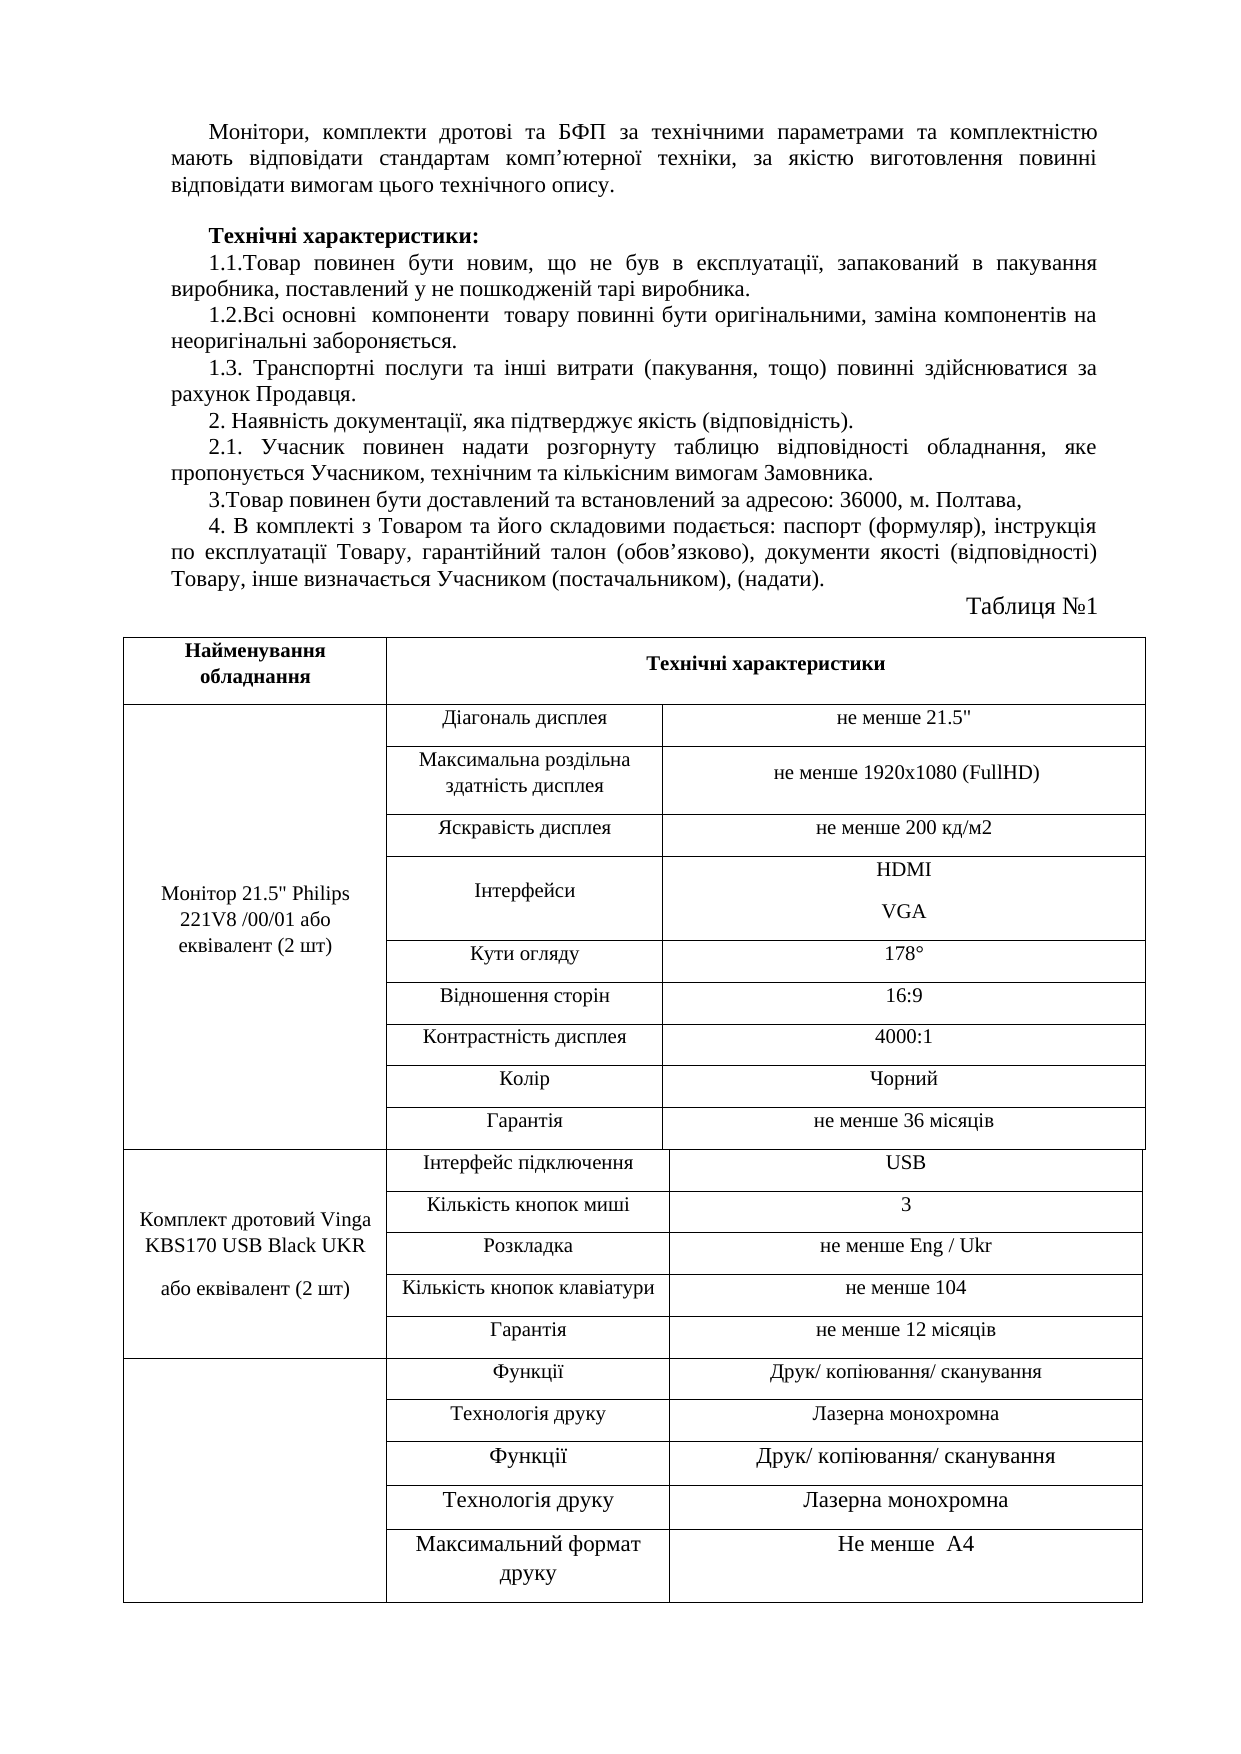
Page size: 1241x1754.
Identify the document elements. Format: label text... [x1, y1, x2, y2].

table_cell Розкладка [387, 1233, 669, 1274]
table_cell не менше 36 місяців [663, 1108, 1145, 1149]
table_cell HDMI VGA [663, 857, 1145, 940]
text 2.1. Учасник повинен надати розгорнуту таблицю відповідності обладнання, яке пропонується Учасником, технічним та кількісним вимогам Замовника. [171, 433, 1098, 486]
table_cell USB [670, 1150, 1142, 1191]
text 1.3. Транспортні послуги та інші витрати (пакування, тощо) повинні здійснюватися за рахунок Продавця. [171, 354, 1098, 407]
table_cell 16:9 [663, 983, 1145, 1023]
table_cell Кількість кнопок клавіатури [387, 1275, 669, 1316]
table_cell Монітор 21.5" Philips 221V8 /00/01 або еквівалент (2 шт) [124, 705, 386, 1149]
table_cell Гарантія [387, 1108, 662, 1149]
table_cell Максимальний формат друку [387, 1530, 669, 1602]
table_cell Інтерфейси [387, 857, 662, 940]
table_header Найменування обладнання [124, 638, 386, 704]
table_cell Кількість кнопок миші [387, 1192, 669, 1232]
table_cell Функції [387, 1442, 669, 1485]
table_cell Комплект дротовий Vinga KBS170 USB Black UKR або еквівалент (2 шт) [124, 1150, 386, 1358]
table_cell не менше 12 місяців [670, 1317, 1142, 1358]
table_cell не менше 200 кд/м2 [663, 815, 1145, 856]
table_cell Чорний [663, 1066, 1145, 1107]
text 1.1.Товар повинен бути новим, що не був в експлуатації, запакований в пакування виробника, поставлений у не пошкодженій тарі виробника. [171, 248, 1098, 301]
table_cell не менше 104 [670, 1275, 1142, 1316]
table_cell Друк/ копіювання/ сканування [670, 1359, 1142, 1399]
table_cell не менше 21.5" [663, 705, 1145, 746]
table_cell Яскравість дисплея [387, 815, 662, 856]
table_cell Багатофункціональний пристрій лазерний Brotrer DPC-2551DN або еквівалент(2 шт) [124, 1359, 386, 1602]
table_cell Інтерфейс підключення [387, 1150, 669, 1191]
text Монітори, комплекти дротові та БФП за технічними параметрами та комплектністю мають відповідати стандартам комп’ютерної техніки, за якістю виготовлення повинні відповідати вимогам цього технічного опису. [171, 118, 1098, 197]
table_cell Контрастність дисплея [387, 1025, 662, 1065]
table_cell Лазерна монохромна [670, 1400, 1142, 1441]
table_cell 178° [663, 941, 1145, 982]
table_cell не менше Eng / Ukr [670, 1233, 1142, 1274]
text 2. Наявність документації, яка підтверджує якість (відповідність). [171, 407, 1098, 433]
table_cell Не менше А4 [670, 1530, 1142, 1602]
table_cell Діагональ дисплея [387, 705, 662, 746]
table_cell 3 [670, 1192, 1142, 1232]
table_cell не менше 1920x1080 (FullHD) [663, 747, 1145, 814]
table_cell 4000:1 [663, 1025, 1145, 1065]
table_cell Колір [387, 1066, 662, 1107]
table_header Технічні характеристики [387, 638, 1145, 704]
table_cell Друк/ копіювання/ сканування [670, 1442, 1142, 1485]
text 3.Товар повинен бути доставлений та встановлений за адресою: 36000, м. Полтава, [171, 486, 1098, 512]
table_cell Лазерна монохромна [670, 1486, 1142, 1529]
table_cell Максимальна роздільна здатність дисплея [387, 747, 662, 814]
table_cell Відношення сторін [387, 983, 662, 1023]
table_cell Функції [387, 1359, 669, 1399]
table_cell Гарантія [387, 1317, 669, 1358]
text 4. В комплекті з Товаром та його складовими подається: паспорт (формуляр), інструкція по експлуатації Товару, гарантійний талон (обов’язково), документи якості (відповідності) Товару, інше визначається Учасником (постачальником), (надати). [171, 512, 1098, 591]
text 1.2.Всі основні компоненти товару повинні бути оригінальними, заміна компонентів на неоригінальні забороняється. [171, 301, 1098, 354]
table_cell Технологія друку [387, 1486, 669, 1529]
text Таблиця №1 [171, 591, 1098, 620]
text Технічні характеристики: [171, 222, 1098, 248]
table_cell Технологія друку [387, 1400, 669, 1441]
table_cell Кути огляду [387, 941, 662, 982]
